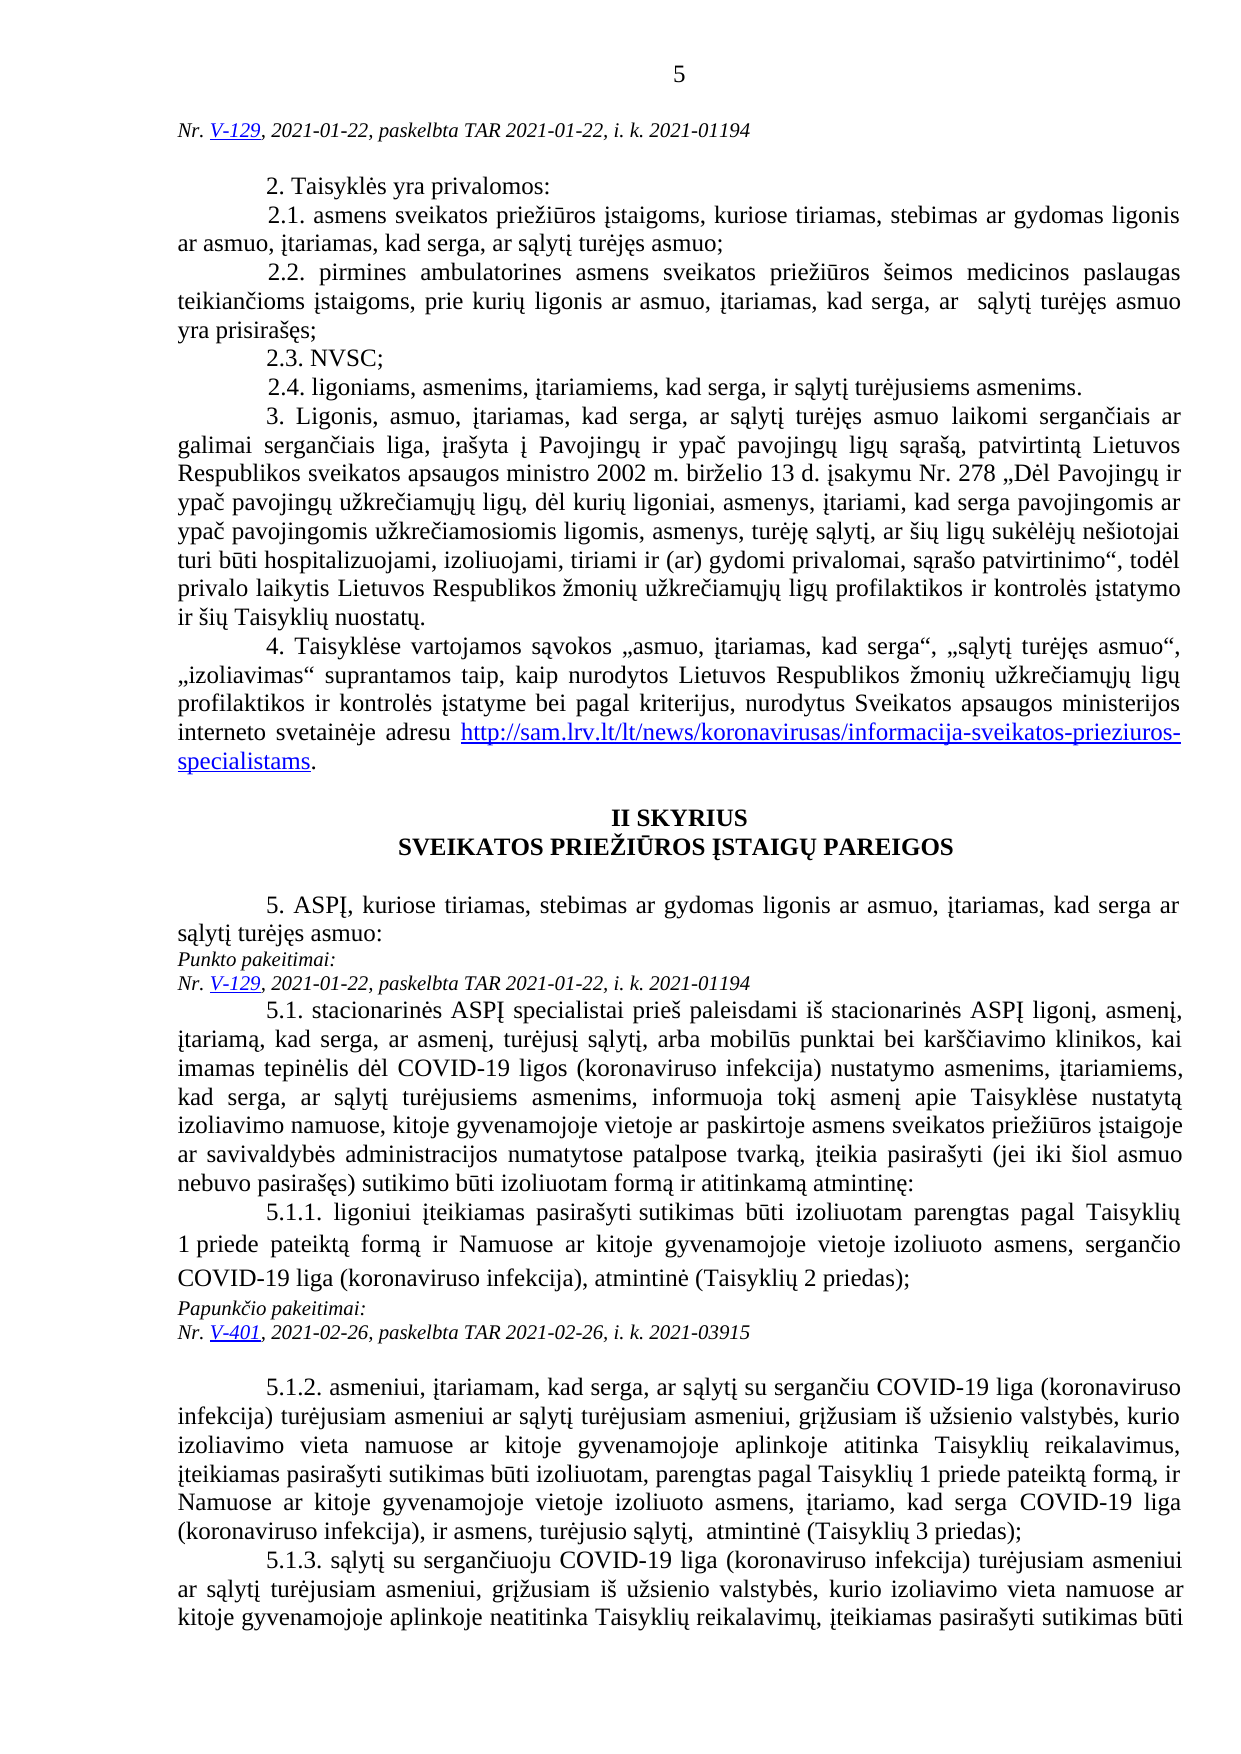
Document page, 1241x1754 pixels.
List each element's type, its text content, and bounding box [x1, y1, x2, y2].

text 3. Ligonis, asmuo, įtariamas, kad serga, ar sąlytį turėjęs asmuo laikomi sergančiais ar galimai sergančiais liga, įrašyta į Pavojingų ir ypač pavojingų ligų sąrašą, patvirtintą Lietuvos Respublikos sveikatos apsaugos ministro 2002 m. birželio 13 d. įsakymu Nr. 278 „Dėl Pavojingų ir ypač pavojingų užkrečiamųjų ligų, dėl kurių ligoniai, asmenys, įtariami, kad serga pavojingomis ar ypač pavojingomis užkrečiamosiomis ligomis, asmenys, turėję sąlytį, ar šių ligų sukėlėjų nešiotojai turi būti hospitalizuojami, izoliuojami, tiriami ir (ar) gydomi privalomai, sąrašo patvirtinimo“, todėl privalo laikytis Lietuvos Respublikos žmonių užkrečiamųjų ligų profilaktikos ir kontrolės įstatymo ir šių Taisyklių nuostatų. [177, 401, 1181, 631]
text 5.1.1. ligoniui įteikiamas pasirašyti sutikimas būti izoliuotam parengtas pagal Taisyklių 1 priede pateiktą formą ir Namuose ar kitoje gyvenamojoje vietoje izoliuoto asmens, sergančio COVID-19 liga (koronaviruso infekcija), atmintinė (Taisyklių 2 priedas); [177, 1197, 1181, 1291]
text 2. Taisyklės yra privalomos: [177, 171, 1181, 200]
text 4. Taisyklėse vartojamos sąvokos „asmuo, įtariamas, kad serga“, „sąlytį turėjęs asmuo“, „izoliavimas“ suprantamos taip, kaip nurodytos Lietuvos Respublikos žmonių užkrečiamųjų ligų profilaktikos ir kontrolės įstatyme bei pagal kriterijus, nurodytus Sveikatos apsaugos ministerijos interneto svetainėje adresu http://sam.lrv.lt/lt/news/koronavirusas/informacija-sveikatos-prieziuros-specialistams. [177, 631, 1181, 775]
text Sveikatos priežiūros įstaigų pareigos [177, 832, 1181, 861]
text II skyrius [177, 803, 1181, 832]
text Papunkčio pakeitimai: [177, 1296, 1181, 1320]
text 2.3. NVSC; [260, 343, 1181, 372]
text 2.2. pirmines ambulatorines asmens sveikatos priežiūros šeimos medicinos paslaugas teikiančioms įstaigoms, prie kurių ligonis ar asmuo, įtariamas, kad serga, ar sąlytį turėjęs asmuo yra prisirašęs; [177, 257, 1181, 343]
text 5.1.3. sąlytį su sergančiuoju COVID-19 liga (koronaviruso infekcija) turėjusiam asmeniui ar sąlytį turėjusiam asmeniui, grįžusiam iš užsienio valstybės, kurio izoliavimo vieta namuose ar kitoje gyvenamojoje aplinkoje neatitinka Taisyklių reikalavimų, įteikiamas pasirašyti sutikimas būti [177, 1545, 1183, 1631]
text 2.4. ligoniams, asmenims, įtariamiems, kad serga, ir sąlytį turėjusiems asmenims. [177, 372, 1181, 401]
text 2.1. asmens sveikatos priežiūros įstaigoms, kuriose tiriamas, stebimas ar gydomas ligonis ar asmuo, įtariamas, kad serga, ar sąlytį turėjęs asmuo; [177, 200, 1181, 257]
text Nr. V-129, 2021-01-22, paskelbta TAR 2021-01-22, i. k. 2021-01194 [177, 971, 1181, 995]
text Punkto pakeitimai: [177, 947, 1181, 971]
text 5.1.2. asmeniui, įtariamam, kad serga, ar sąlytį su sergančiu COVID-19 liga (koronaviruso infekcija) turėjusiam asmeniui ar sąlytį turėjusiam asmeniui, grįžusiam iš užsienio valstybės, kurio izoliavimo vieta namuose ar kitoje gyvenamojoje aplinkoje atitinka Taisyklių reikalavimus, įteikiamas pasirašyti sutikimas būti izoliuotam, parengtas pagal Taisyklių 1 priede pateiktą formą, ir Namuose ar kitoje gyvenamojoje vietoje izoliuoto asmens, įtariamo, kad serga COVID-19 liga (koronaviruso infekcija), ir asmens, turėjusio sąlytį, atmintinė (Taisyklių 3 priedas); [177, 1372, 1181, 1545]
text Nr. V-401, 2021-02-26, paskelbta TAR 2021-02-26, i. k. 2021-03915 [177, 1320, 1181, 1344]
text 5. ASPĮ, kuriose tiriamas, stebimas ar gydomas ligonis ar asmuo, įtariamas, kad serga ar sąlytį turėjęs asmuo: [177, 890, 1181, 947]
text Nr. V-129, 2021-01-22, paskelbta TAR 2021-01-22, i. k. 2021-01194 [177, 118, 1181, 142]
text 5.1. stacionarinės ASPĮ specialistai prieš paleisdami iš stacionarinės ASPĮ ligonį, asmenį, įtariamą, kad serga, ar asmenį, turėjusį sąlytį, arba mobilūs punktai bei karščiavimo klinikos, kai imamas tepinėlis dėl COVID-19 ligos (koronaviruso infekcija) nustatymo asmenims, įtariamiems, kad serga, ar sąlytį turėjusiems asmenims, informuoja tokį asmenį apie Taisyklėse nustatytą izoliavimo namuose, kitoje gyvenamojoje vietoje ar paskirtoje asmens sveikatos priežiūros įstaigoje ar savivaldybės administracijos numatytose patalpose tvarką, įteikia pasirašyti (jei iki šiol asmuo nebuvo pasirašęs) sutikimo būti izoliuotam formą ir atitinkamą atmintinę: [177, 995, 1183, 1197]
